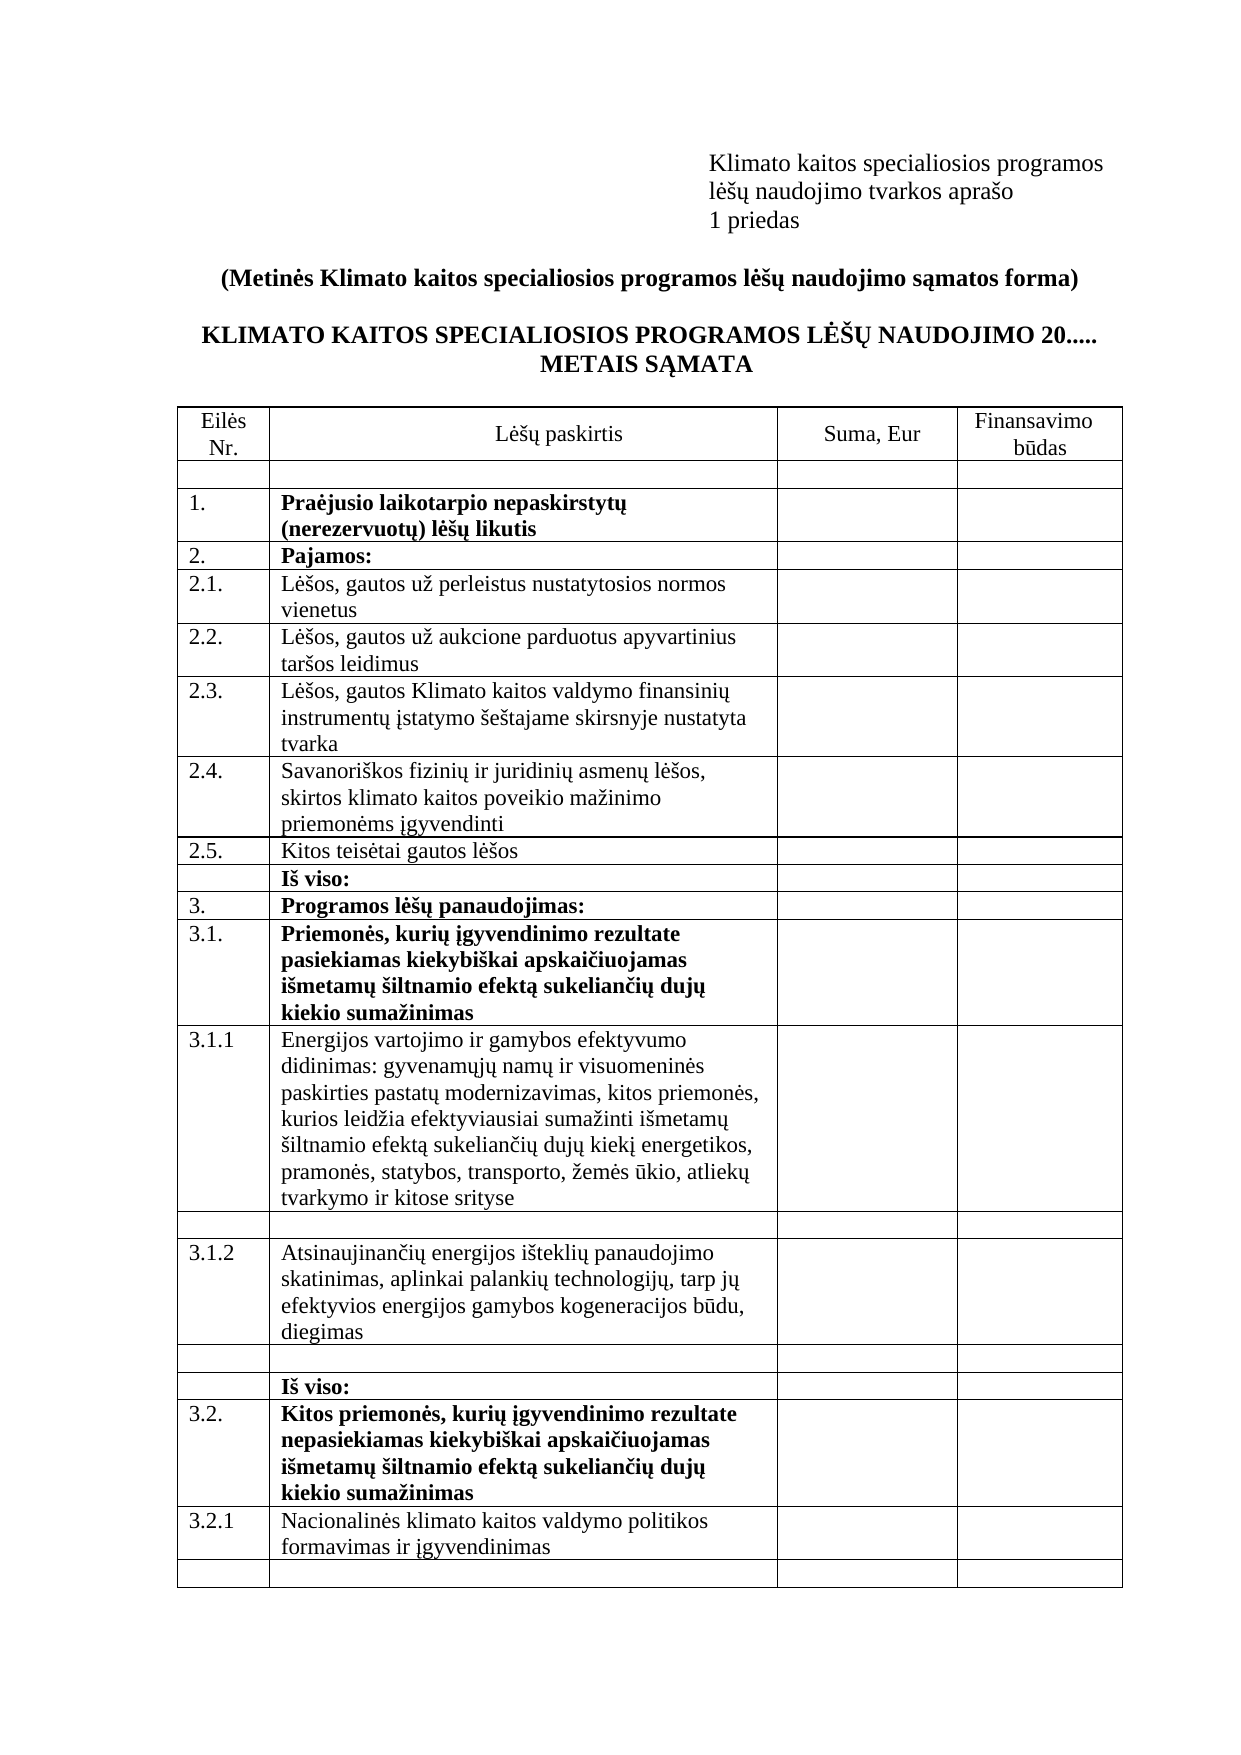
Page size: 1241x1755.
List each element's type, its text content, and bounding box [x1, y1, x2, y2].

text Klimato kaitos specialiosios programos [709, 148, 1122, 176]
table_cell [778, 892, 957, 918]
table_cell [778, 1026, 957, 1211]
table_cell Iš viso: [270, 865, 777, 891]
table_cell [778, 542, 957, 569]
table_cell [778, 1507, 957, 1559]
table_cell 3.2. [178, 1400, 269, 1506]
table_cell [958, 838, 1122, 864]
table_header Eilės Nr. [178, 408, 269, 460]
table_cell [958, 624, 1122, 676]
table_cell 2.2. [178, 624, 269, 676]
table_cell [778, 570, 957, 622]
table_cell Iš viso: [270, 1373, 777, 1399]
table_cell [270, 1212, 777, 1238]
table_cell [958, 892, 1122, 918]
table_cell [178, 1373, 269, 1399]
table_cell [778, 1239, 957, 1344]
table_cell 3.1.1 [178, 1026, 269, 1211]
table_cell [778, 624, 957, 676]
table_cell [958, 1026, 1122, 1211]
table_cell [958, 461, 1122, 487]
table_cell Pajamos: [270, 542, 777, 569]
table_cell Savanoriškos fizinių ir juridinių asmenų lėšos, skirtos klimato kaitos poveikio mažinimo priemonėms įgyvendinti [270, 757, 777, 836]
table_cell [178, 461, 269, 487]
text 1 priedas [177, 205, 1122, 234]
table_cell 3.2.1 [178, 1507, 269, 1559]
text lėšų naudojimo tvarkos aprašo [177, 176, 1122, 205]
table_cell 2.5. [178, 838, 269, 864]
table_cell [778, 920, 957, 1025]
table_cell [958, 1345, 1122, 1372]
table_cell [958, 489, 1122, 541]
table_cell [778, 1373, 957, 1399]
text (Metinės Klimato kaitos specialiosios programos lėšų naudojimo sąmatos forma) [177, 263, 1122, 291]
table_cell [270, 1345, 777, 1372]
table_cell [778, 1345, 957, 1372]
table_cell [778, 838, 957, 864]
table_cell 3. [178, 892, 269, 918]
table_cell [958, 1507, 1122, 1559]
table_cell [178, 1560, 269, 1587]
table_cell [958, 920, 1122, 1025]
text KLIMATO KAITOS SPECIALIOSIOS PROGRAMOS LĖŠŲ NAUDOJIMO 20..... METAIS SĄMATA [177, 320, 1122, 378]
table_cell [958, 570, 1122, 622]
table_cell [178, 1212, 269, 1238]
table_cell Praėjusio laikotarpio nepaskirstytų (nerezervuotų) lėšų likutis [270, 489, 777, 541]
table_cell [270, 1560, 777, 1587]
table_cell [958, 1560, 1122, 1587]
table_cell [778, 489, 957, 541]
table_cell 1. [178, 489, 269, 541]
table_cell [778, 865, 957, 891]
table_cell 2. [178, 542, 269, 569]
table_cell Kitos priemonės, kurių įgyvendinimo rezultate nepasiekiamas kiekybiškai apskaičiuojamas išmetamų šiltnamio efektą sukeliančių dujų kiekio sumažinimas [270, 1400, 777, 1506]
table_cell [958, 677, 1122, 756]
table_cell [778, 1400, 957, 1506]
table_header Suma, Eur [778, 408, 957, 460]
table_cell Lėšos, gautos už aukcione parduotus apyvartinius taršos leidimus [270, 624, 777, 676]
table_header Finansavimo būdas [958, 408, 1122, 460]
table_cell Lėšos, gautos Klimato kaitos valdymo finansinių instrumentų įstatymo šeštajame skirsnyje nustatyta tvarka [270, 677, 777, 756]
table_cell [958, 542, 1122, 569]
table_cell [958, 865, 1122, 891]
table_cell Lėšos, gautos už perleistus nustatytosios normos vienetus [270, 570, 777, 622]
table_cell [178, 1345, 269, 1372]
table_cell Nacionalinės klimato kaitos valdymo politikos formavimas ir įgyvendinimas [270, 1507, 777, 1559]
table_cell [958, 1373, 1122, 1399]
table_cell 2.1. [178, 570, 269, 622]
table_cell Priemonės, kurių įgyvendinimo rezultate pasiekiamas kiekybiškai apskaičiuojamas išmetamų šiltnamio efektą sukeliančių dujų kiekio sumažinimas [270, 920, 777, 1025]
table_cell [778, 461, 957, 487]
table_cell Programos lėšų panaudojimas: [270, 892, 777, 918]
table_cell 2.3. [178, 677, 269, 756]
table_cell [958, 1400, 1122, 1506]
table_cell [778, 677, 957, 756]
table_cell 3.1.2 [178, 1239, 269, 1344]
table_header Lėšų paskirtis [270, 408, 777, 460]
table_cell 2.4. [178, 757, 269, 836]
table_cell [958, 1212, 1122, 1238]
table_cell [778, 1560, 957, 1587]
table_cell Energijos vartojimo ir gamybos efektyvumo didinimas: gyvenamųjų namų ir visuomeninės paskirties pastatų modernizavimas, kitos priemonės, kurios leidžia efektyviausiai sumažinti išmetamų šiltnamio efektą sukeliančių dujų kiekį energetikos, pramonės, statybos, transporto, žemės ūkio, atliekų tvarkymo ir kitose srityse [270, 1026, 777, 1211]
table_cell [958, 757, 1122, 836]
table_cell 3.1. [178, 920, 269, 1025]
table_cell [270, 461, 777, 487]
table_cell Kitos teisėtai gautos lėšos [270, 838, 777, 864]
table_cell [178, 865, 269, 891]
table_cell [778, 1212, 957, 1238]
table_cell [778, 757, 957, 836]
table_cell [958, 1239, 1122, 1344]
table_cell Atsinaujinančių energijos išteklių panaudojimo skatinimas, aplinkai palankių technologijų, tarp jų efektyvios energijos gamybos kogeneracijos būdu, diegimas [270, 1239, 777, 1344]
